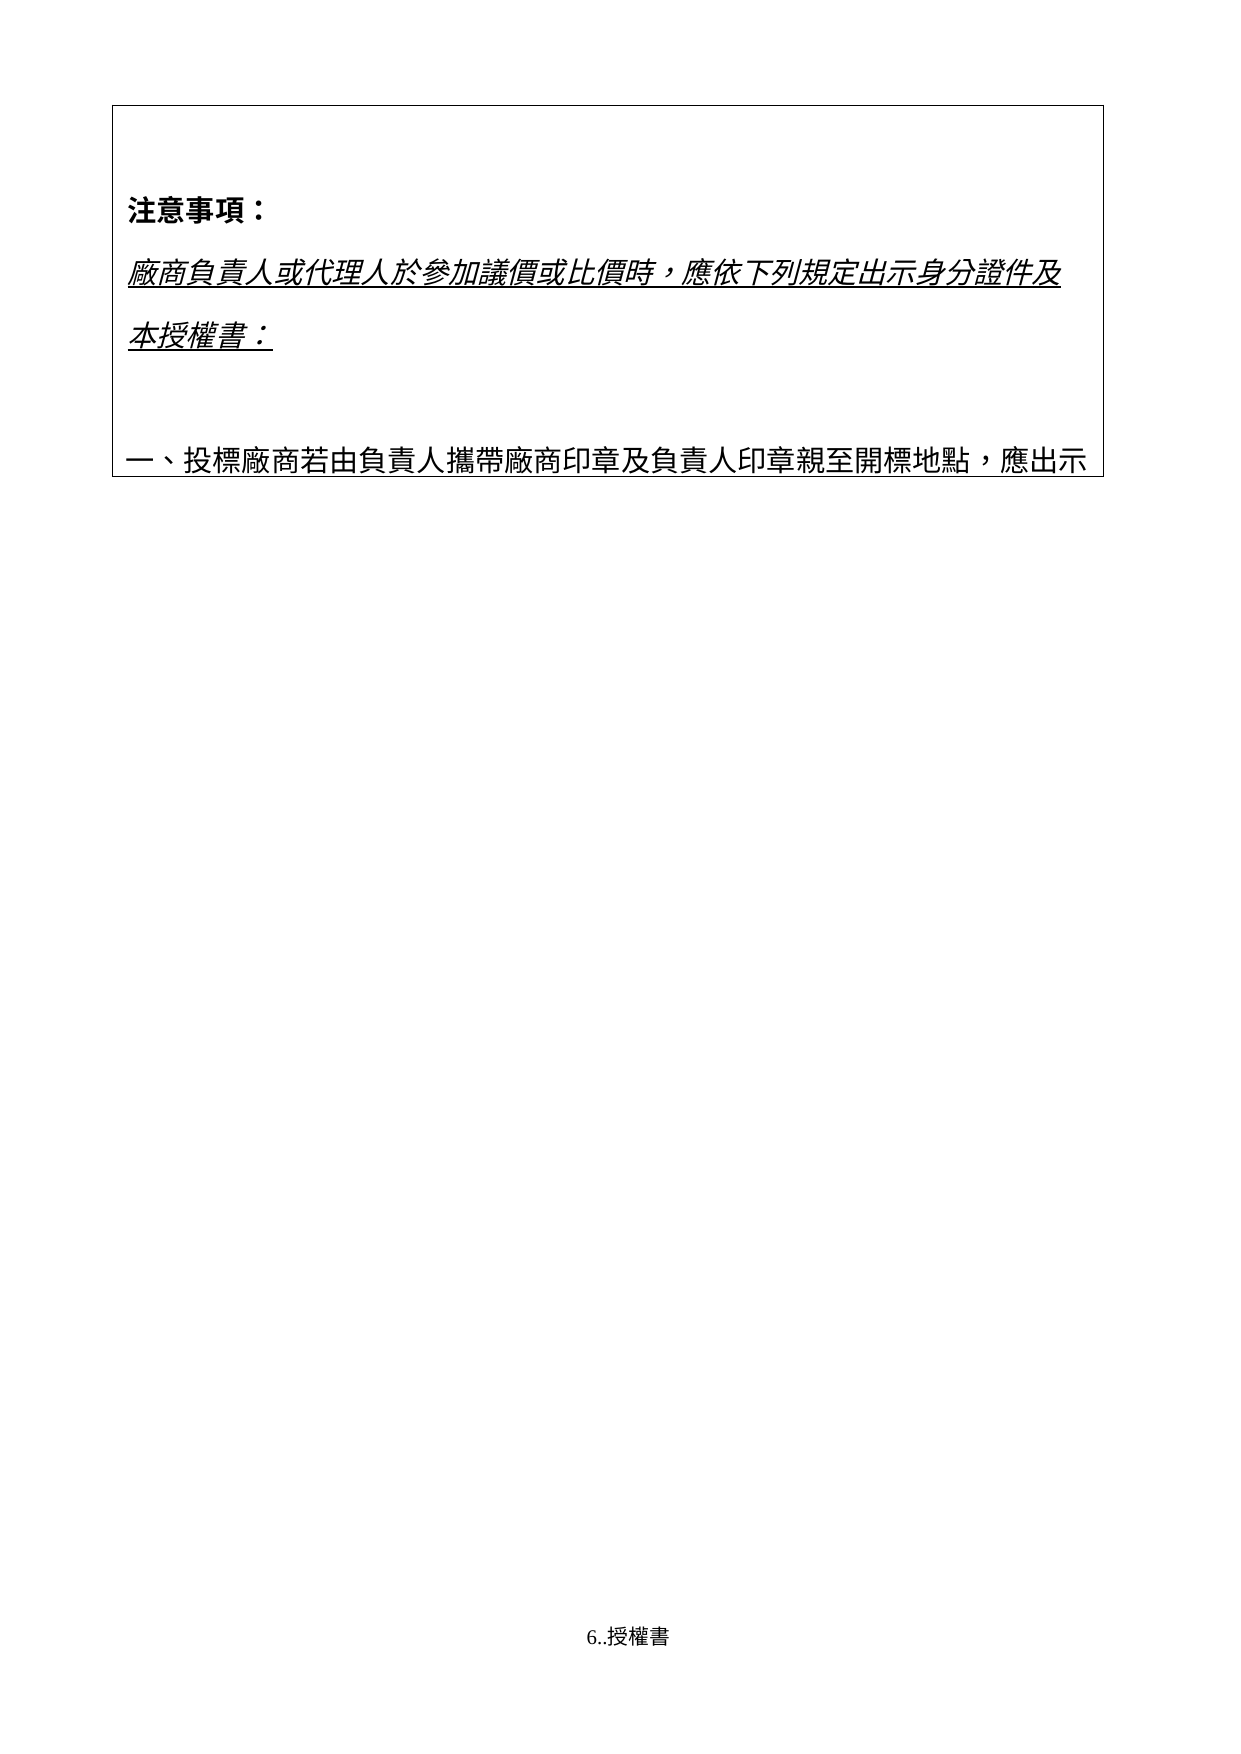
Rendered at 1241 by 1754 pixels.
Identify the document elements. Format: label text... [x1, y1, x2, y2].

table_cell 注意事項： 廠商負責人或代理人於參加議價或比價時，應依下列規定出示身分證件及本授權書： 一、投標廠商若由負責人攜帶廠商印章及負責人印章親至開標地點，應出示身分證件，本授權書則無須填寫出示。 二、投標廠商若委由代理人出席開標現場，但攜帶委託廠商印章及委託負責人印章，則應填寫並出示本授權書及身分證件，但「代理權行使之廠商及負責人印章」欄位則免蓋章。 三、投標廠商若委由代理人出席開標現場，攜帶代理廠商及代理負責人印章時，應完整填寫廠商本授權書及身分證統一編號。 [113, 106, 1103, 476]
